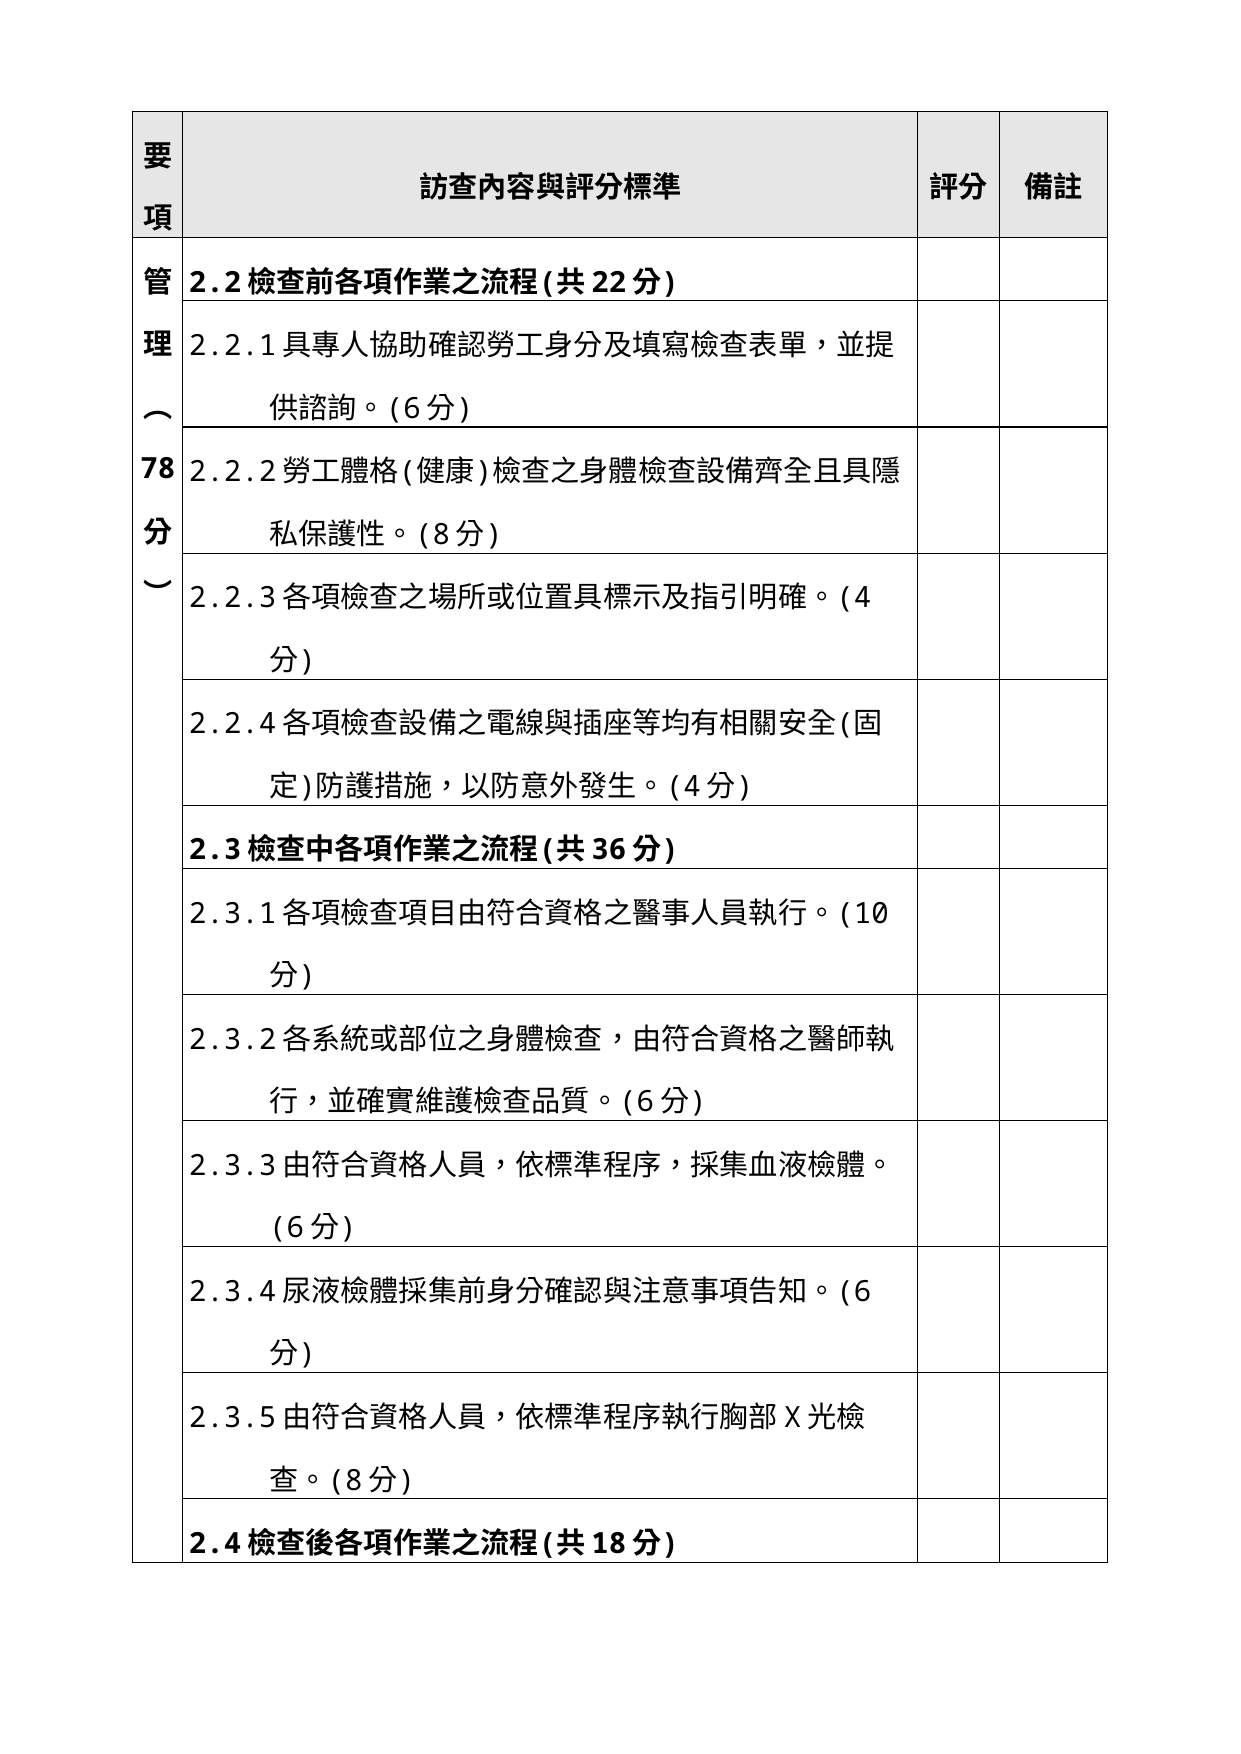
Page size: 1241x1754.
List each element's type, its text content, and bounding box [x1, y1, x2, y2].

table_cell [918, 1121, 999, 1246]
table_cell [1000, 995, 1107, 1120]
table_cell [1000, 301, 1107, 426]
table_cell [918, 680, 999, 804]
table_cell [1000, 1499, 1107, 1562]
table_header 要項 [133, 112, 182, 237]
table_cell 2.2.3各項檢查之場所或位置具標示及指引明確。(4分) [183, 554, 917, 678]
table_cell [918, 1373, 999, 1498]
table_cell [918, 428, 999, 552]
table_cell 2.3.3由符合資格人員，依標準程序，採集血液檢體。(6分) [183, 1121, 917, 1246]
table_cell [1000, 554, 1107, 678]
table_cell 2.3.5由符合資格人員，依標準程序執行胸部X光檢查。(8分) [183, 1373, 917, 1498]
table_cell [1000, 1373, 1107, 1498]
table_cell 2.2.2勞工體格(健康)檢查之身體檢查設備齊全且具隱私保護性。(8分) [183, 428, 917, 552]
table_cell 2.4檢查後各項作業之流程(共18分) [183, 1499, 917, 1562]
table_cell [918, 301, 999, 426]
table_header 訪查內容與評分標準 [183, 112, 917, 237]
table_cell [1000, 806, 1107, 868]
table_cell [1000, 1247, 1107, 1372]
table_cell 2.3檢查中各項作業之流程(共36分) [183, 806, 917, 868]
table_cell 管理 ︵ 78 分 ︶ [133, 238, 182, 1562]
table_cell [1000, 869, 1107, 994]
table_cell 2.3.2各系統或部位之身體檢查，由符合資格之醫師執行，並確實維護檢查品質。(6分) [183, 995, 917, 1120]
table_cell 2.2.4各項檢查設備之電線與插座等均有相關安全(固定)防護措施，以防意外發生。(4分) [183, 680, 917, 804]
table_cell [918, 1247, 999, 1372]
table_header 評分 [918, 112, 999, 237]
table_cell [1000, 680, 1107, 804]
table_cell [918, 995, 999, 1120]
table_cell [1000, 1121, 1107, 1246]
table_cell [918, 869, 999, 994]
table_cell 2.3.1各項檢查項目由符合資格之醫事人員執行。(10分) [183, 869, 917, 994]
table_cell [918, 1499, 999, 1562]
table_cell [918, 806, 999, 868]
table_cell 2.2檢查前各項作業之流程(共22分) [183, 238, 917, 300]
table_cell [1000, 238, 1107, 300]
table_cell 2.2.1具專人協助確認勞工身分及填寫檢查表單，並提供諮詢。(6分) [183, 301, 917, 426]
table_cell [918, 554, 999, 678]
table_header 備註 [1000, 112, 1107, 237]
table_cell [1000, 428, 1107, 552]
table_cell 2.3.4尿液檢體採集前身分確認與注意事項告知。(6分) [183, 1247, 917, 1372]
table_cell [918, 238, 999, 300]
